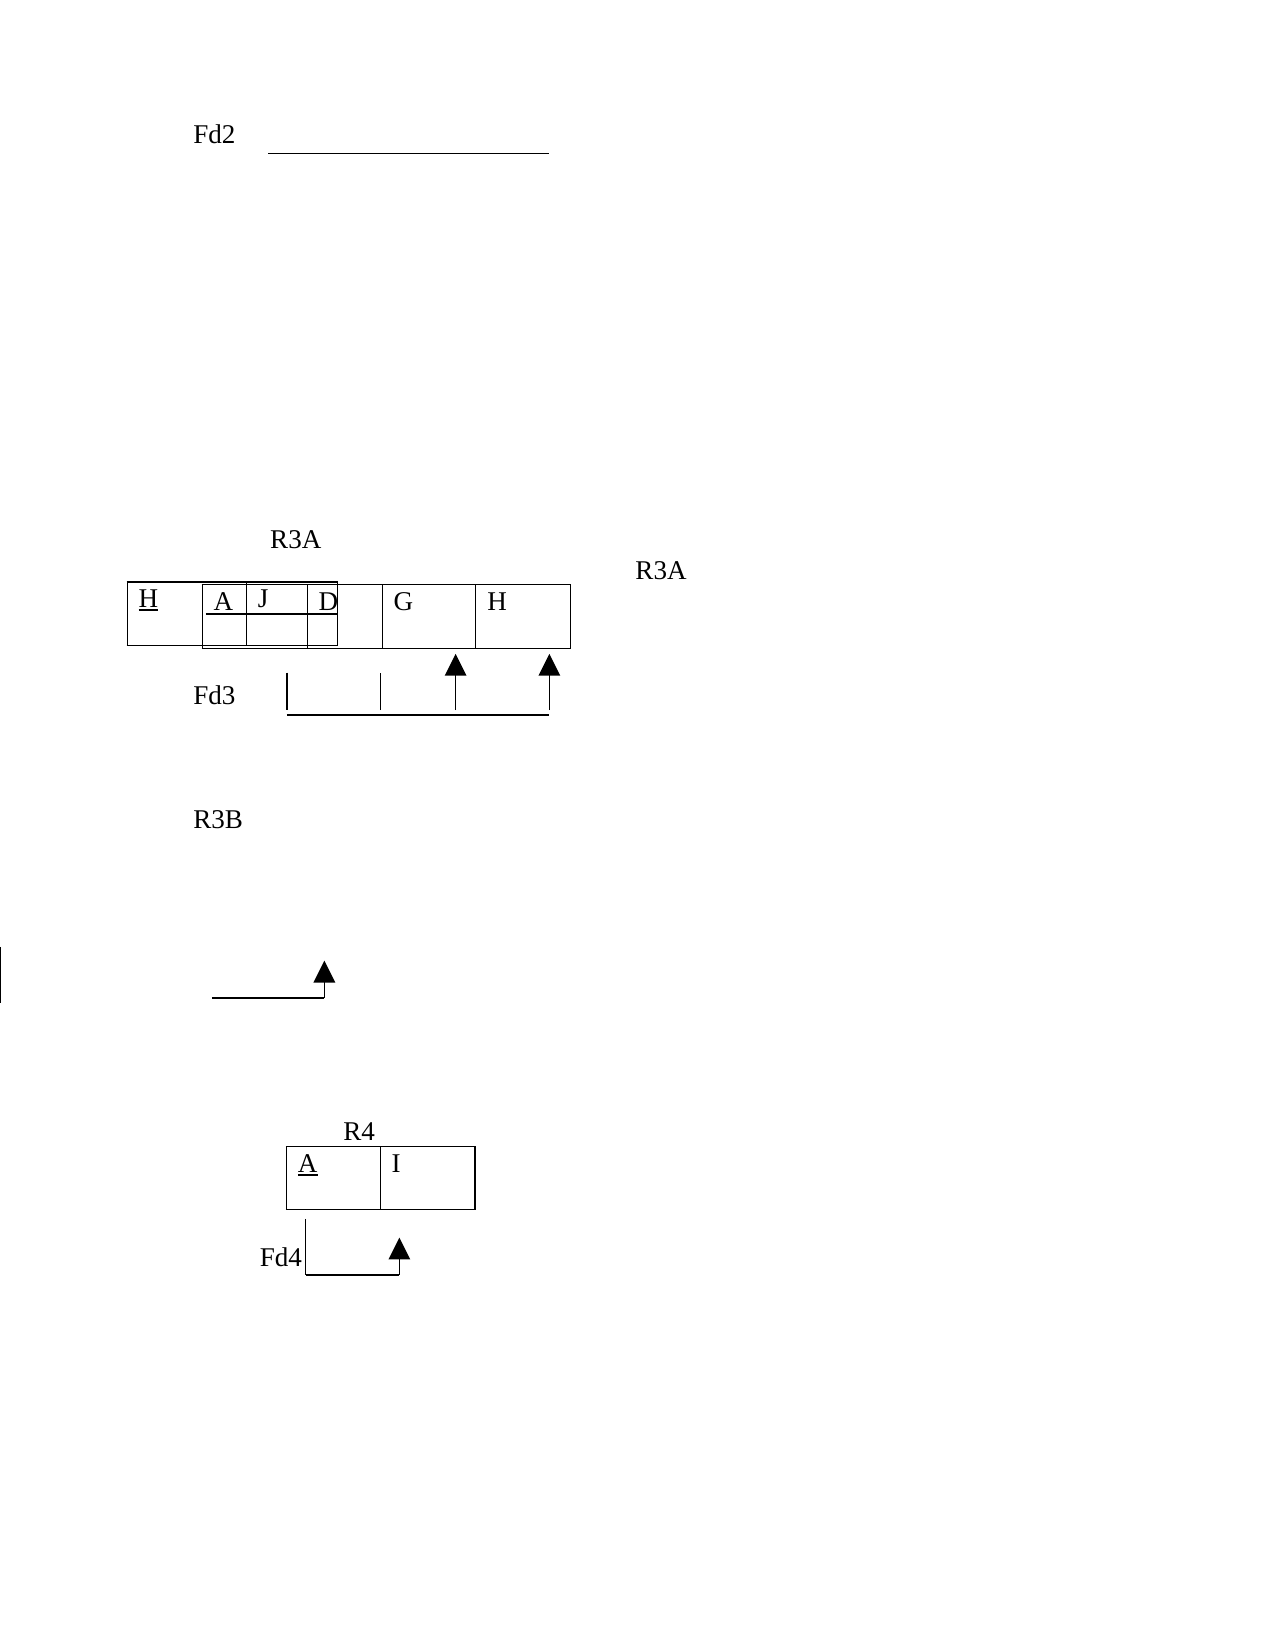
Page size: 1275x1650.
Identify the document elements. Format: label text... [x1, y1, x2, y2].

text [381, 679, 455, 710]
table_header A [287, 1147, 380, 1209]
text R3A [118, 523, 1157, 554]
text R4 [268, 1115, 1157, 1146]
text R3B [118, 803, 1157, 834]
table_header J [247, 583, 337, 645]
table_header D [308, 585, 382, 648]
table_header G [383, 585, 475, 648]
table_header H [128, 583, 246, 645]
text [550, 679, 1157, 710]
table_header H [476, 585, 570, 648]
text [400, 1241, 1157, 1273]
text R3A [118, 554, 1157, 585]
text Fd2 [118, 118, 1157, 149]
text [288, 679, 380, 710]
text [456, 679, 549, 710]
table_header I [381, 1147, 474, 1209]
text [306, 1241, 399, 1273]
text Fd3 [118, 679, 286, 710]
text Fd4 [118, 1241, 305, 1273]
